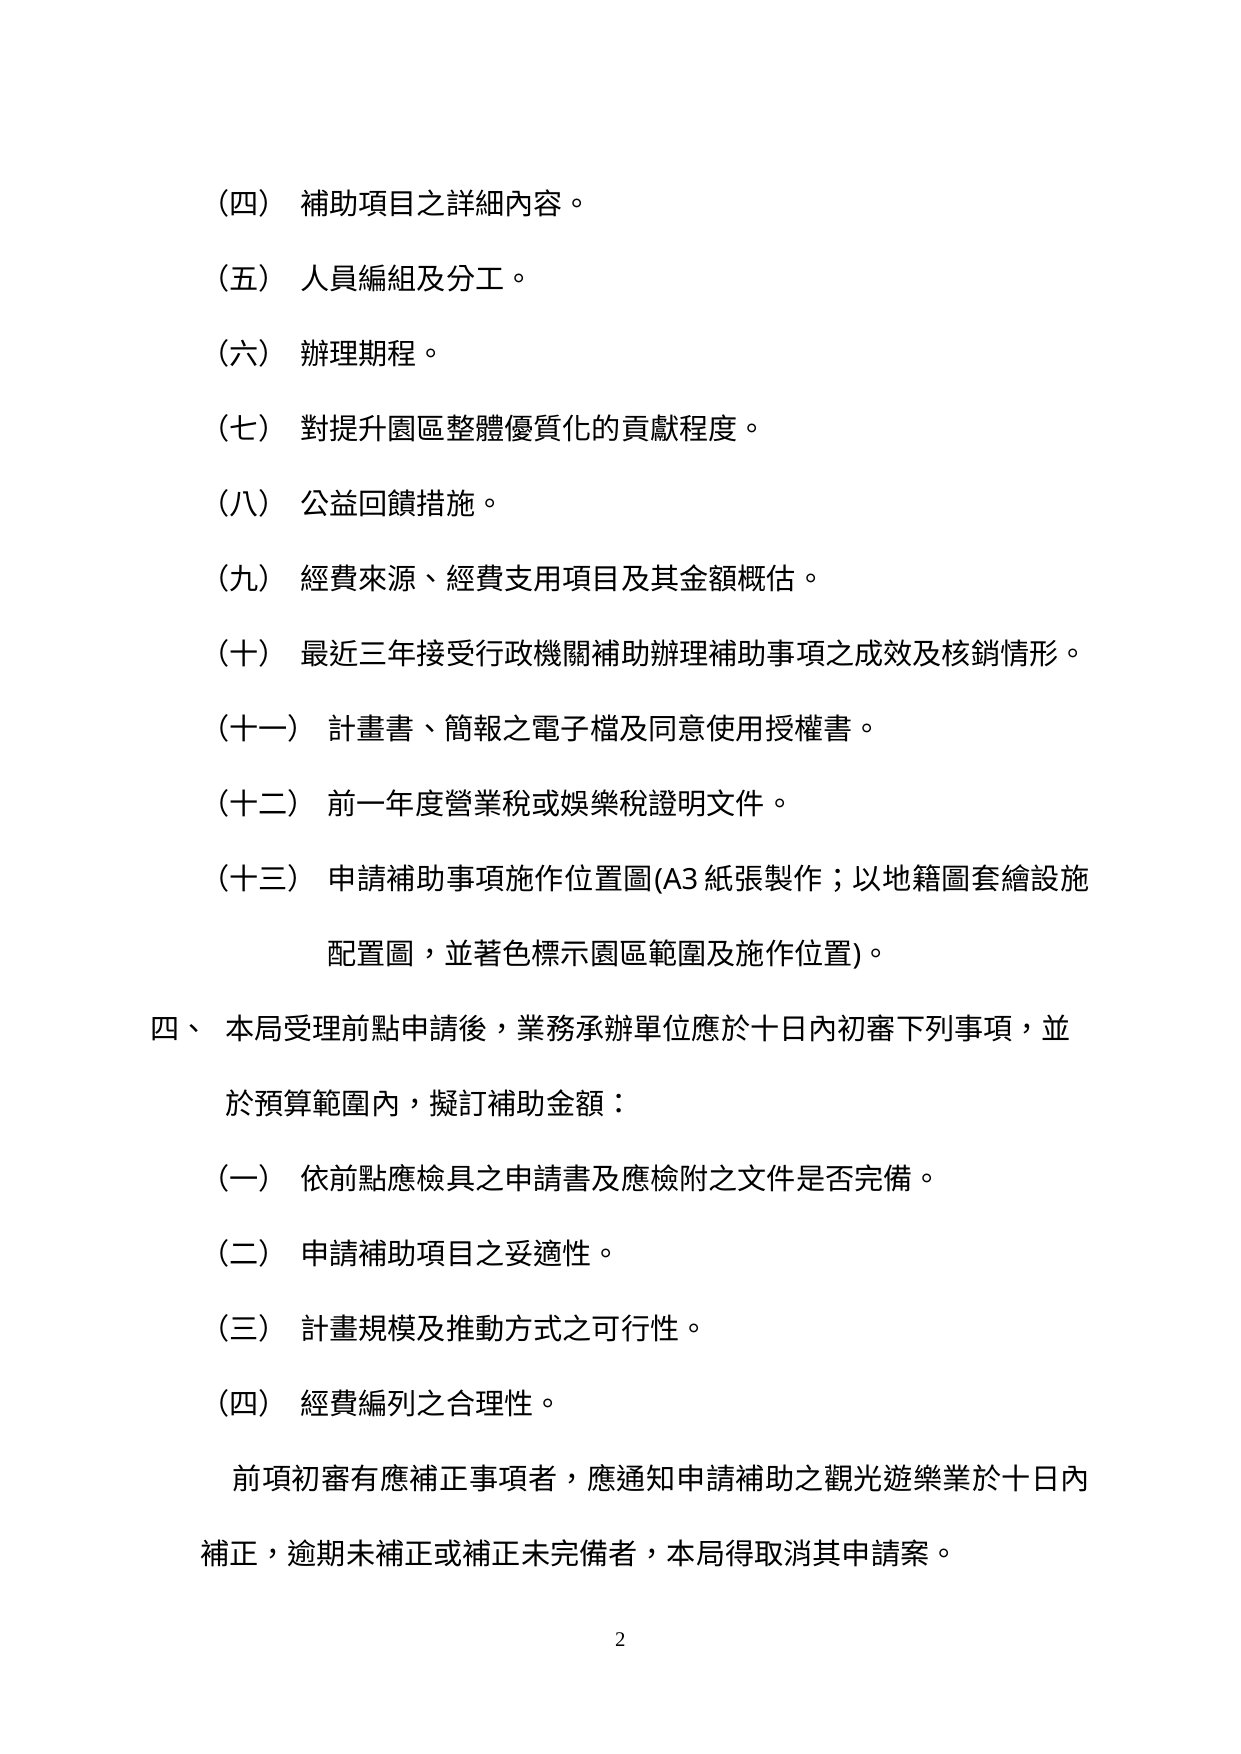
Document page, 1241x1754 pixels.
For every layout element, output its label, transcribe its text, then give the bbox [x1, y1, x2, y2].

list 人員編組及分工。 [200, 239, 1090, 314]
list 本局受理前點申請後，業務承辦單位應於十日內初審下列事項，並於預算範圍內，擬訂補助金額： [150, 989, 1090, 1139]
list 最近三年接受行政機關補助辦理補助事項之成效及核銷情形。 [200, 614, 1090, 689]
list 補助項目之詳細內容。 [200, 164, 1090, 239]
list 經費來源、經費支用項目及其金額概估。 [200, 539, 1090, 614]
list 依前點應檢具之申請書及應檢附之文件是否完備。 [200, 1139, 1090, 1214]
list 對提升園區整體優質化的貢獻程度。 [200, 389, 1090, 464]
list 計畫書、簡報之電子檔及同意使用授權書。 [200, 689, 1090, 764]
list 經費編列之合理性。 [200, 1364, 1090, 1439]
text 前項初審有應補正事項者，應通知申請補助之觀光遊樂業於十日內補正，逾期未補正或補正未完備者，本局得取消其申請案。 [200, 1439, 1090, 1589]
list 辦理期程。 [200, 314, 1090, 389]
list 前一年度營業稅或娛樂稅證明文件。 [200, 764, 1090, 839]
list 申請補助項目之妥適性。 [200, 1214, 1090, 1289]
list 計畫規模及推動方式之可行性。 [200, 1289, 1090, 1364]
list 申請補助事項施作位置圖(A3紙張製作；以地籍圖套繪設施配置圖，並著色標示園區範圍及施作位置)。 [200, 839, 1090, 989]
list 公益回饋措施。 [200, 464, 1090, 539]
